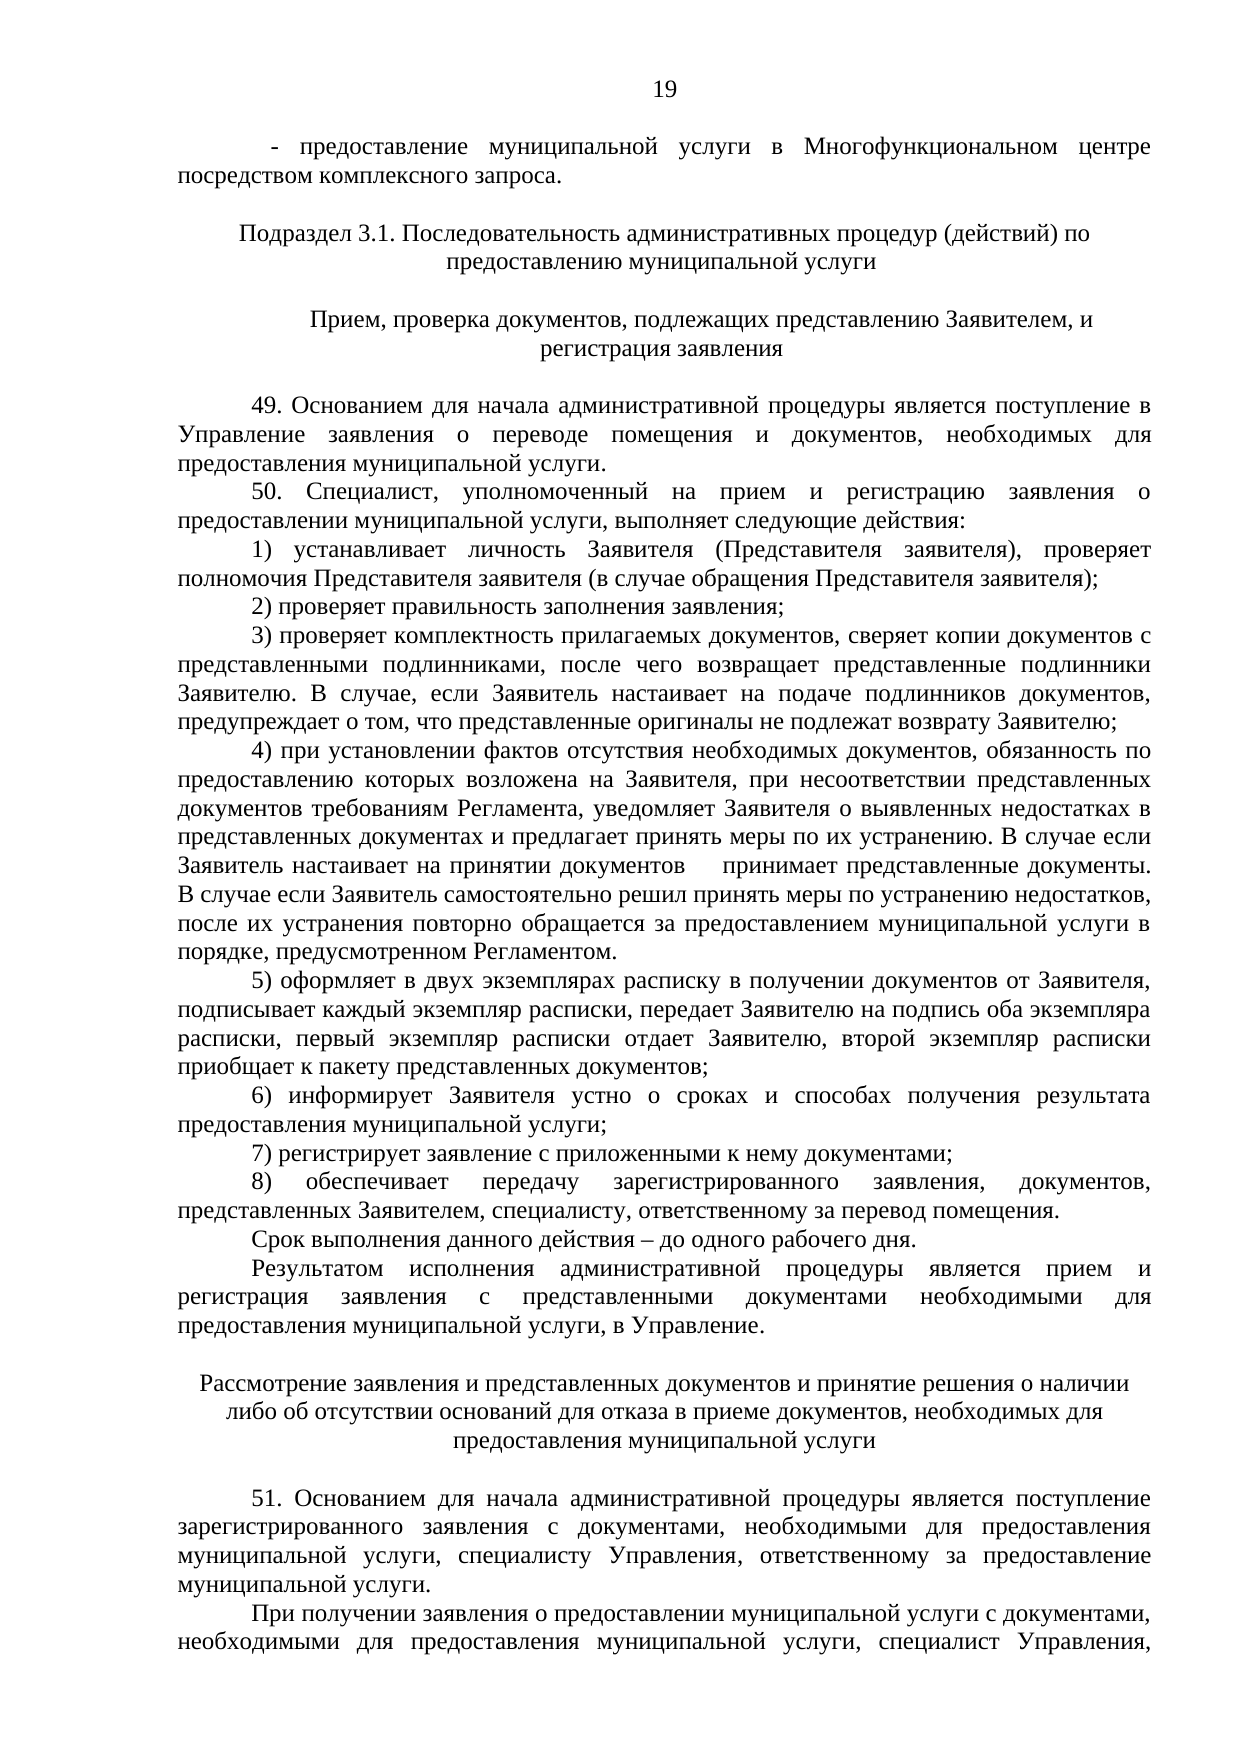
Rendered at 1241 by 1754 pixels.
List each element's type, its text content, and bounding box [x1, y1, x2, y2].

text Результатом исполнения административной процедуры является прием и регистрация заявления с представленными документами необходимыми для предоставления муниципальной услуги, в Управление. [177, 1253, 1152, 1339]
text При получении заявления о предоставлении муниципальной услуги с документами, необходимыми для предоставления муниципальной услуги, специалист Управления, [177, 1598, 1152, 1655]
text 5) оформляет в двух экземплярах расписку в получении документов от Заявителя, подписывает каждый экземпляр расписки, передает Заявителю на подпись оба экземпляра расписки, первый экземпляр расписки отдает Заявителю, второй экземпляр расписки приобщает к пакету представленных документов; [177, 965, 1152, 1080]
text 1) устанавливает личность Заявителя (Представителя заявителя), проверяет полномочия Представителя заявителя (в случае обращения Представителя заявителя); [177, 534, 1152, 591]
text Прием, проверка документов, подлежащих представлению Заявителем, и регистрация заявления [177, 304, 1152, 361]
text 2) проверяет правильность заполнения заявления; [177, 591, 1152, 620]
text 3) проверяет комплектность прилагаемых документов, сверяет копии документов с представленными подлинниками, после чего возвращает представленные подлинники Заявителю. В случае, если Заявитель настаивает на подаче подлинников документов, предупреждает о том, что представленные оригиналы не подлежат возврату Заявителю; [177, 620, 1152, 735]
text - предоставление муниципальной услуги в Многофункциональном центре посредством комплексного запроса. [177, 131, 1152, 189]
text Срок выполнения данного действия – до одного рабочего дня. [177, 1224, 1152, 1253]
text 7) регистрирует заявление с приложенными к нему документами; [177, 1138, 1152, 1166]
text Подраздел 3.1. Последовательность административных процедур (действий) по предоставлению муниципальной услуги [177, 218, 1152, 275]
text 4) при установлении фактов отсутствия необходимых документов, обязанность по предоставлению которых возложена на Заявителя, при несоответствии представленных документов требованиям Регламента, уведомляет Заявителя о выявленных недостатках в представленных документах и предлагает принять меры по их устранению. В случае если Заявитель настаивает на принятии документов  принимает представленные документы. В случае если Заявитель самостоятельно решил принять меры по устранению недостатков, после их устранения повторно обращается за предоставлением муниципальной услуги в порядке, предусмотренном Регламентом. [177, 735, 1152, 965]
text 6) информирует Заявителя устно о сроках и способах получения результата предоставления муниципальной услуги; [177, 1080, 1152, 1138]
text 51. Основанием для начала административной процедуры является поступление зарегистрированного заявления с документами, необходимыми для предоставления муниципальной услуги, специалисту Управления, ответственному за предоставление муниципальной услуги. [177, 1483, 1152, 1598]
text Рассмотрение заявления и представленных документов и принятие решения о наличии либо об отсутствии оснований для отказа в приеме документов, необходимых для предоставления муниципальной услуги [177, 1368, 1152, 1454]
text 50. Специалист, уполномоченный на прием и регистрацию заявления о предоставлении муниципальной услуги, выполняет следующие действия: [177, 476, 1152, 534]
text 49. Основанием для начала административной процедуры является поступление в Управление заявления о переводе помещения и документов, необходимых для предоставления муниципальной услуги. [177, 390, 1152, 476]
text 8) обеспечивает передачу зарегистрированного заявления, документов, представленных Заявителем, специалисту, ответственному за перевод помещения. [177, 1166, 1152, 1224]
